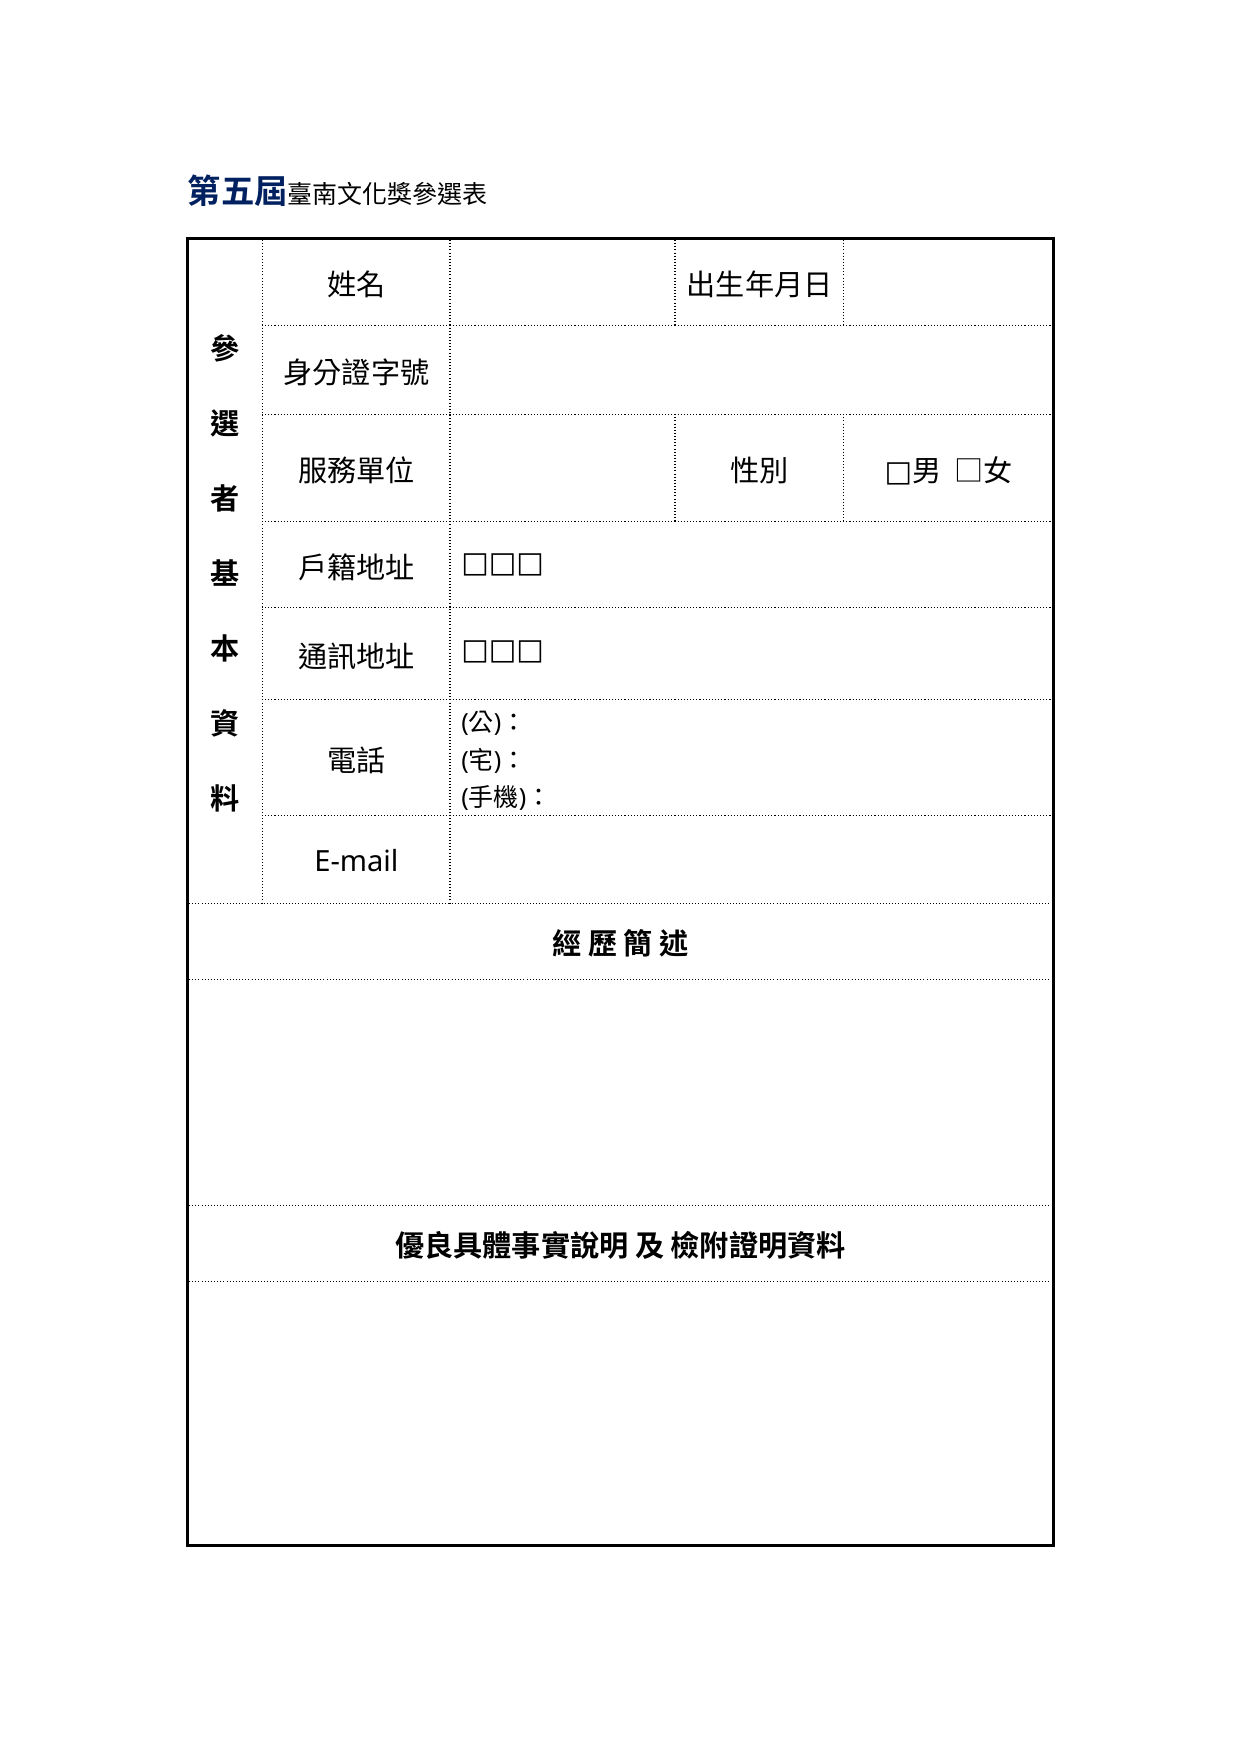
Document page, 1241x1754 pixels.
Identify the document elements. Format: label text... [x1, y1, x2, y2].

table_cell [189, 979, 1052, 1205]
table_cell 通訊地址 [263, 607, 450, 699]
table_header [450, 240, 675, 325]
table_cell 身分證字號 [263, 325, 450, 414]
table_cell 電話 [263, 699, 450, 814]
table_cell E-mail [263, 815, 450, 903]
table_cell 性別 [675, 414, 844, 521]
table_header 參 選 者 基 本 資 料 [189, 240, 262, 903]
table_cell [450, 325, 1052, 414]
table_cell 服務單位 [263, 414, 450, 521]
table_cell □□□ [450, 607, 1052, 699]
table_cell □□□ [450, 521, 1052, 607]
table_cell [450, 414, 675, 521]
table_cell 戶籍地址 [263, 521, 450, 607]
table_cell 優良具體事實說明 及 檢附證明資料 [189, 1205, 1052, 1281]
table_cell [189, 1281, 1052, 1544]
text 第五屆臺南文化獎參選表 [187, 164, 1053, 213]
table_header 出生年月日 [675, 240, 844, 325]
table_cell (公)： (宅)： (手機)： [450, 699, 1052, 814]
table_header [844, 240, 1052, 325]
table_cell [450, 815, 1052, 903]
table_cell 經 歷 簡 述 [189, 903, 1052, 979]
table_header 姓名 [263, 240, 450, 325]
table_cell □男 □女 [844, 414, 1052, 521]
